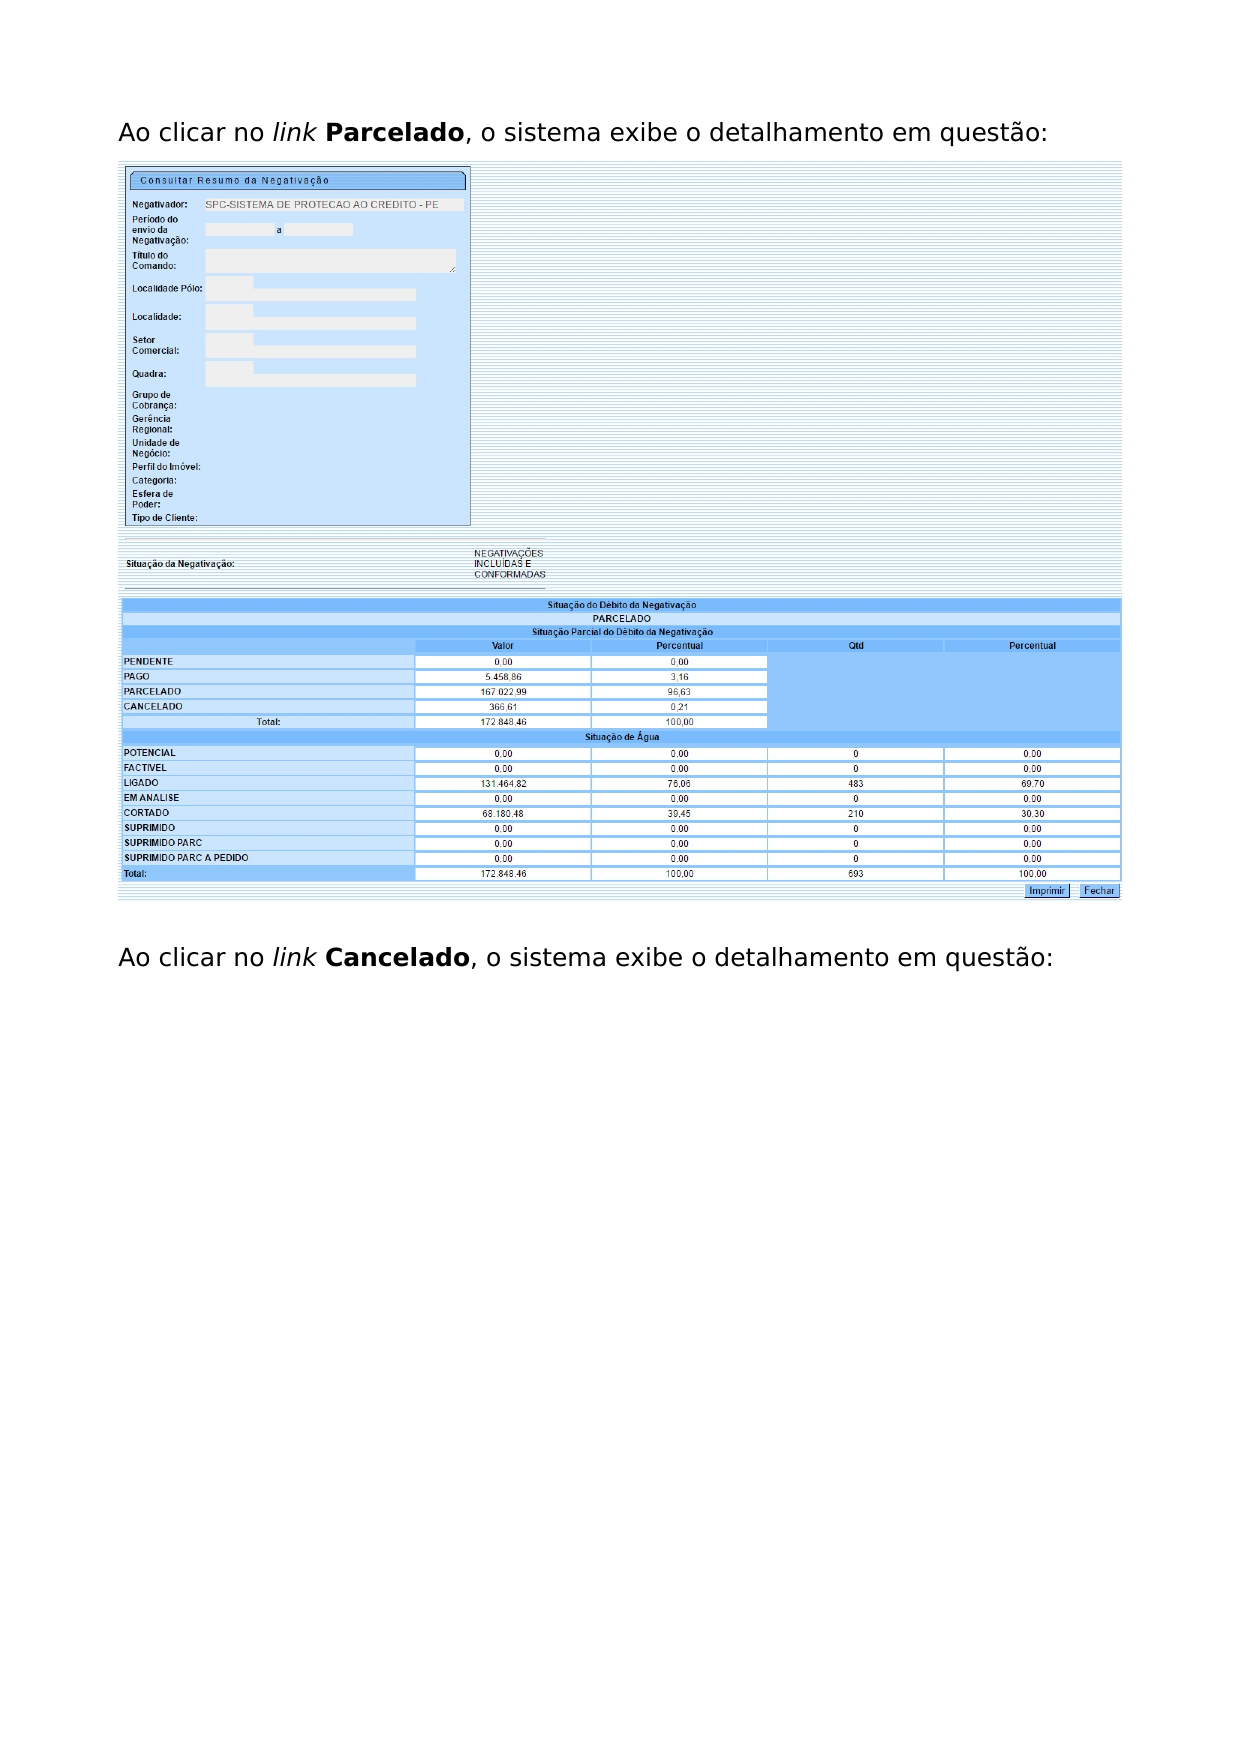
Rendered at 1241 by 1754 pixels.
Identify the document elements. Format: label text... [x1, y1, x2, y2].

picture [118, 159, 1123, 902]
text Ao clicar no link Cancelado, o sistema exibe o detalhamento em questão: [118, 944, 1122, 973]
text Ao clicar no link Parcelado, o sistema exibe o detalhamento em questão: [118, 118, 1122, 147]
